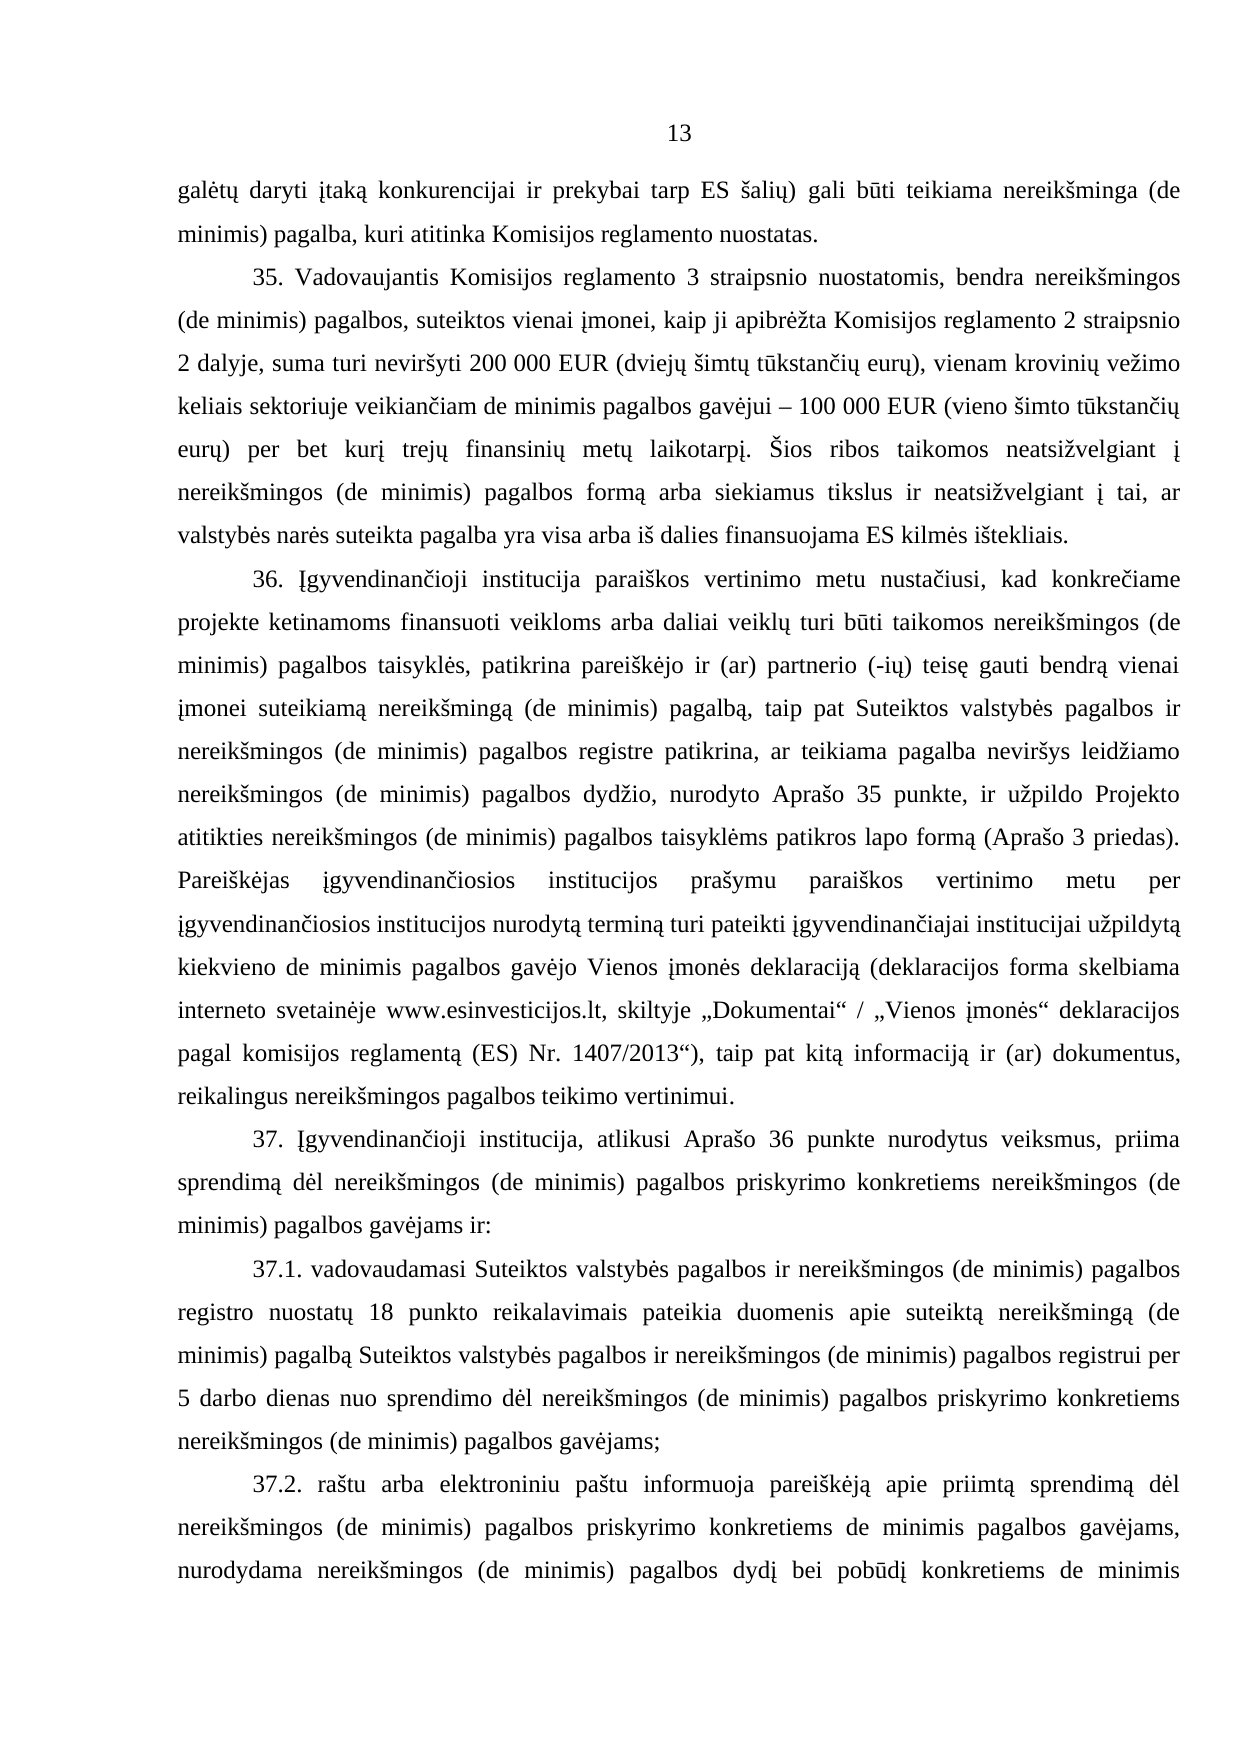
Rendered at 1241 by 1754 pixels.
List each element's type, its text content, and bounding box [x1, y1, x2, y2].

text 37. Įgyvendinančioji institucija, atlikusi Aprašo 36 punkte nurodytus veiksmus, priima sprendimą dėl nereikšmingos (de minimis) pagalbos priskyrimo konkretiems nereikšmingos (de minimis) pagalbos gavėjams ir: [177, 1124, 1181, 1239]
text 37.1. vadovaudamasi Suteiktos valstybės pagalbos ir nereikšmingos (de minimis) pagalbos registro nuostatų 18 punkto reikalavimais pateikia duomenis apie suteiktą nereikšmingą (de minimis) pagalbą Suteiktos valstybės pagalbos ir nereikšmingos (de minimis) pagalbos registrui per 5 darbo dienas nuo sprendimo dėl nereikšmingos (de minimis) pagalbos priskyrimo konkretiems nereikšmingos (de minimis) pagalbos gavėjams; [177, 1254, 1181, 1455]
text 35. Vadovaujantis Komisijos reglamento 3 straipsnio nuostatomis, bendra nereikšmingos (de minimis) pagalbos, suteiktos vienai įmonei, kaip ji apibrėžta Komisijos reglamento 2 straipsnio 2 dalyje, suma turi neviršyti 200 000 EUR (dviejų šimtų tūkstančių eurų), vienam krovinių vežimo keliais sektoriuje veikiančiam de minimis pagalbos gavėjui – 100 000 EUR (vieno šimto tūkstančių eurų) per bet kurį trejų finansinių metų laikotarpį. Šios ribos taikomos neatsižvelgiant į nereikšmingos (de minimis) pagalbos formą arba siekiamus tikslus ir neatsižvelgiant į tai, ar valstybės narės suteikta pagalba yra visa arba iš dalies finansuojama ES kilmės ištekliais. [177, 262, 1181, 549]
text 36. Įgyvendinančioji institucija paraiškos vertinimo metu nustačiusi, kad konkrečiame projekte ketinamoms finansuoti veikloms arba daliai veiklų turi būti taikomos nereikšmingos (de minimis) pagalbos taisyklės, patikrina pareiškėjo ir (ar) partnerio (-ių) teisę gauti bendrą vienai įmonei suteikiamą nereikšmingą (de minimis) pagalbą, taip pat Suteiktos valstybės pagalbos ir nereikšmingos (de minimis) pagalbos registre patikrina, ar teikiama pagalba neviršys leidžiamo nereikšmingos (de minimis) pagalbos dydžio, nurodyto Aprašo 35 punkte, ir užpildo Projekto atitikties nereikšmingos (de minimis) pagalbos taisyklėms patikros lapo formą (Aprašo 3 priedas). Pareiškėjas įgyvendinančiosios institucijos prašymu paraiškos vertinimo metu per įgyvendinančiosios institucijos nurodytą terminą turi pateikti įgyvendinančiajai institucijai užpildytą kiekvieno de minimis pagalbos gavėjo Vienos įmonės deklaraciją (deklaracijos forma skelbiama interneto svetainėje www.esinvesticijos.lt, skiltyje „Dokumentai“ / „Vienos įmonės“ deklaracijos pagal komisijos reglamentą (ES) Nr. 1407/2013“), taip pat kitą informaciją ir (ar) dokumentus, reikalingus nereikšmingos pagalbos teikimo vertinimui. [177, 564, 1181, 1110]
text galėtų daryti įtaką konkurencijai ir prekybai tarp ES šalių) gali būti teikiama nereikšminga (de minimis) pagalba, kuri atitinka Komisijos reglamento nuostatas. [177, 176, 1181, 247]
text 37.2. raštu arba elektroniniu paštu informuoja pareiškėją apie priimtą sprendimą dėl nereikšmingos (de minimis) pagalbos priskyrimo konkretiems de minimis pagalbos gavėjams, nurodydama nereikšmingos (de minimis) pagalbos dydį bei pobūdį konkretiems de minimis [177, 1469, 1181, 1584]
